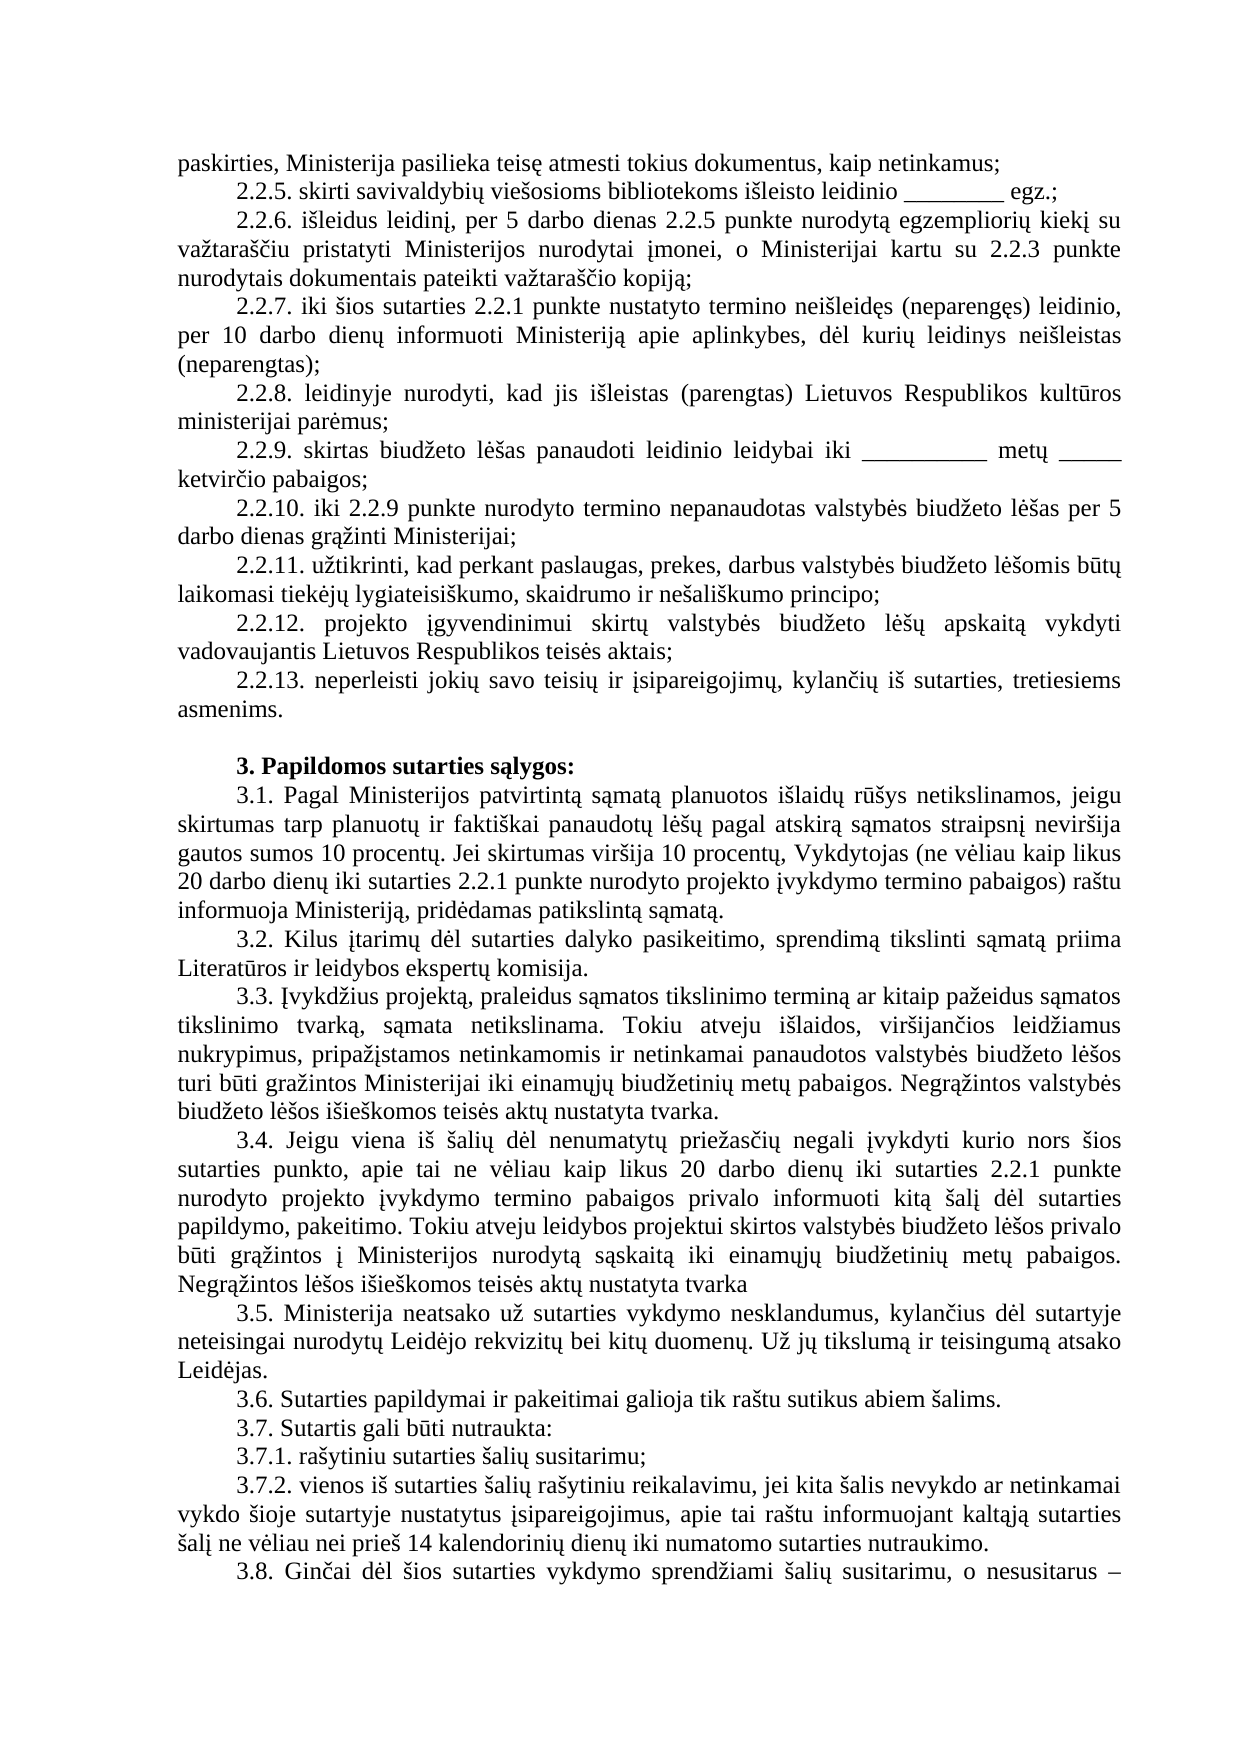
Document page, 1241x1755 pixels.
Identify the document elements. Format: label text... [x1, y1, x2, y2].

text 3. Papildomos sutarties sąlygos: [177, 751, 1122, 780]
text 3.4. Jeigu viena iš šalių dėl nenumatytų priežasčių negali įvykdyti kurio nors šios sutarties punkto, apie tai ne vėliau kaip likus 20 darbo dienų iki sutarties 2.2.1 punkte nurodyto projekto įvykdymo termino pabaigos privalo informuoti kitą šalį dėl sutarties papildymo, pakeitimo. Tokiu atveju leidybos projektui skirtos valstybės biudžeto lėšos privalo būti grąžintos į Ministerijos nurodytą sąskaitą iki einamųjų biudžetinių metų pabaigos. Negrąžintos lėšos išieškomos teisės aktų nustatyta tvarka [177, 1125, 1122, 1298]
text 3.3. Įvykdžius projektą, praleidus sąmatos tikslinimo terminą ar kitaip pažeidus sąmatos tikslinimo tvarką, sąmata netikslinama. Tokiu atveju išlaidos, viršijančios leidžiamus nukrypimus, pripažįstamos netinkamomis ir netinkamai panaudotos valstybės biudžeto lėšos turi būti gražintos Ministerijai iki einamųjų biudžetinių metų pabaigos. Negrąžintos valstybės biudžeto lėšos išieškomos teisės aktų nustatyta tvarka. [177, 981, 1122, 1125]
text 2.2.9. skirtas biudžeto lėšas panaudoti leidinio leidybai iki __________ metų _____ ketvirčio pabaigos; [177, 435, 1122, 493]
text 3.8. Ginčai dėl šios sutarties vykdymo sprendžiami šalių susitarimu, o nesusitarus – [177, 1556, 1122, 1585]
text 3.2. Kilus įtarimų dėl sutarties dalyko pasikeitimo, sprendimą tikslinti sąmatą priima Literatūros ir leidybos ekspertų komisija. [177, 924, 1122, 981]
text 3.6. Sutarties papildymai ir pakeitimai galioja tik raštu sutikus abiem šalims. [177, 1384, 1122, 1413]
text 3.7. Sutartis gali būti nutraukta: [177, 1413, 1122, 1441]
text 2.2.13. neperleisti jokių savo teisių ir įsipareigojimų, kylančių iš sutarties, tretiesiems asmenims. [177, 665, 1122, 723]
text 3.1. Pagal Ministerijos patvirtintą sąmatą planuotos išlaidų rūšys netikslinamos, jeigu skirtumas tarp planuotų ir faktiškai panaudotų lėšų pagal atskirą sąmatos straipsnį neviršija gautos sumos 10 procentų. Jei skirtumas viršija 10 procentų, Vykdytojas (ne vėliau kaip likus 20 darbo dienų iki sutarties 2.2.1 punkte nurodyto projekto įvykdymo termino pabaigos) raštu informuoja Ministeriją, pridėdamas patikslintą sąmatą. [177, 780, 1122, 924]
text 3.7.1. rašytiniu sutarties šalių susitarimu; [177, 1441, 1122, 1470]
text 3.7.2. vienos iš sutarties šalių rašytiniu reikalavimu, jei kita šalis nevykdo ar netinkamai vykdo šioje sutartyje nustatytus įsipareigojimus, apie tai raštu informuojant kaltąją sutarties šalį ne vėliau nei prieš 14 kalendorinių dienų iki numatomo sutarties nutraukimo. [177, 1470, 1122, 1556]
text 2.2.10. iki 2.2.9 punkte nurodyto termino nepanaudotas valstybės biudžeto lėšas per 5 darbo dienas grąžinti Ministerijai; [177, 493, 1122, 550]
text paskirties, Ministerija pasilieka teisę atmesti tokius dokumentus, kaip netinkamus; [177, 148, 1122, 176]
text 2.2.12. projekto įgyvendinimui skirtų valstybės biudžeto lėšų apskaitą vykdyti vadovaujantis Lietuvos Respublikos teisės aktais; [177, 608, 1122, 665]
text 2.2.5. skirti savivaldybių viešosioms bibliotekoms išleisto leidinio ________ egz.; [177, 176, 1122, 205]
text 3.5. Ministerija neatsako už sutarties vykdymo nesklandumus, kylančius dėl sutartyje neteisingai nurodytų Leidėjo rekvizitų bei kitų duomenų. Už jų tikslumą ir teisingumą atsako Leidėjas. [177, 1298, 1122, 1384]
text 2.2.8. leidinyje nurodyti, kad jis išleistas (parengtas) Lietuvos Respublikos kultūros ministerijai parėmus; [177, 378, 1122, 435]
text 2.2.7. iki šios sutarties 2.2.1 punkte nustatyto termino neišleidęs (neparengęs) leidinio, per 10 darbo dienų informuoti Ministeriją apie aplinkybes, dėl kurių leidinys neišleistas (neparengtas); [177, 291, 1122, 378]
text 2.2.6. išleidus leidinį, per 5 darbo dienas 2.2.5 punkte nurodytą egzempliorių kiekį su važtaraščiu pristatyti Ministerijos nurodytai įmonei, o Ministerijai kartu su 2.2.3 punkte nurodytais dokumentais pateikti važtaraščio kopiją; [177, 205, 1122, 291]
text 2.2.11. užtikrinti, kad perkant paslaugas, prekes, darbus valstybės biudžeto lėšomis būtų laikomasi tiekėjų lygiateisiškumo, skaidrumo ir nešališkumo principo; [177, 550, 1122, 608]
